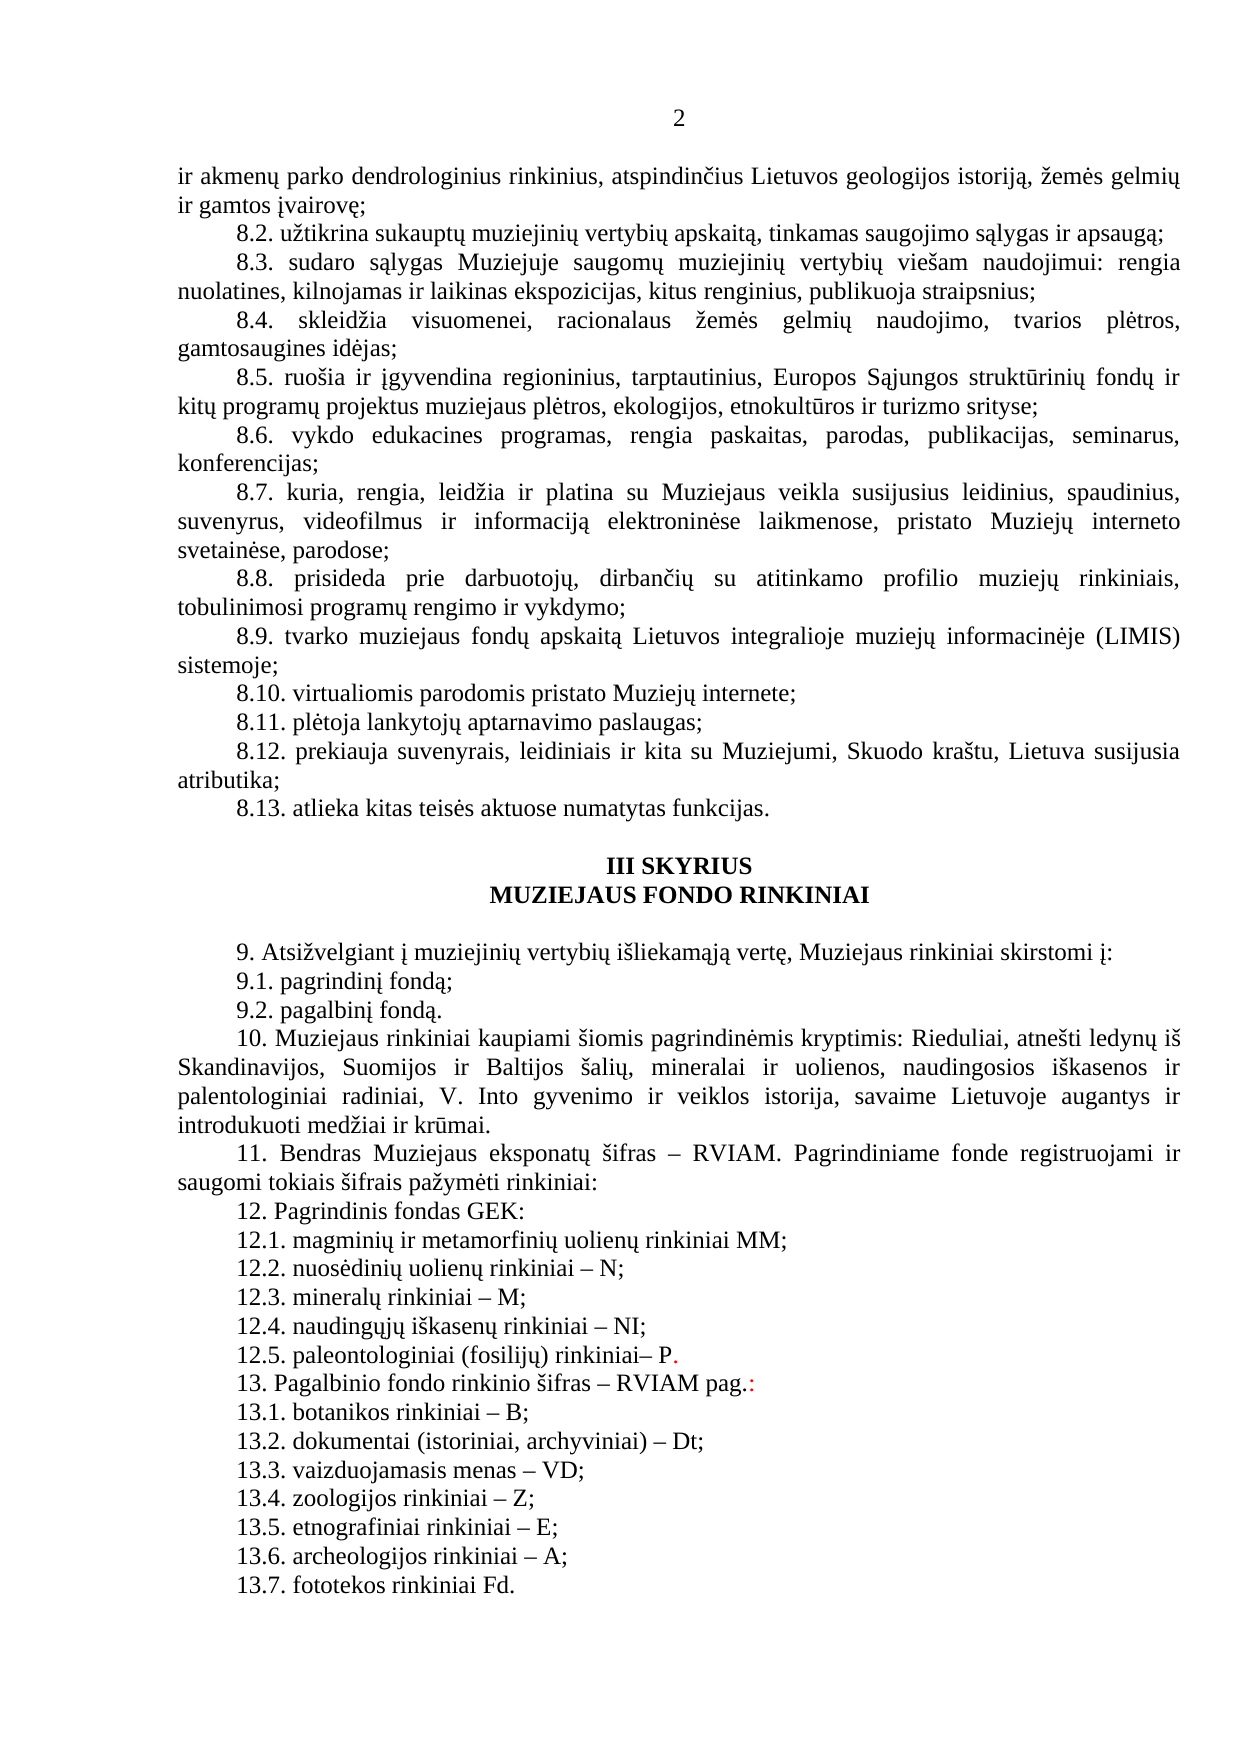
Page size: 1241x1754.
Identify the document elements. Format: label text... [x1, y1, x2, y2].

text 13.7. fototekos rinkiniai Fd. [177, 1570, 1181, 1598]
text 8.3. sudaro sąlygas Muziejuje saugomų muziejinių vertybių viešam naudojimui: rengia nuolatines, kilnojamas ir laikinas ekspozicijas, kitus renginius, publikuoja straipsnius; [177, 247, 1181, 305]
text 8.10. virtualiomis parodomis pristato Muziejų internete; [177, 678, 1181, 707]
text 8.6. vykdo edukacines programas, rengia paskaitas, parodas, publikacijas, seminarus, konferencijas; [177, 420, 1181, 477]
text 12. Pagrindinis fondas GEK: [177, 1196, 1181, 1225]
text 13.3. vaizduojamasis menas – VD; [177, 1455, 1181, 1483]
text 13.5. etnografiniai rinkiniai – E; [177, 1512, 1181, 1541]
text 8.8. prisideda prie darbuotojų, dirbančių su atitinkamo profilio muziejų rinkiniais, tobulinimosi programų rengimo ir vykdymo; [177, 563, 1181, 621]
text 11. Bendras Muziejaus eksponatų šifras – RVIAM. Pagrindiniame fonde registruojami ir saugomi tokiais šifrais pažymėti rinkiniai: [177, 1138, 1181, 1196]
text 8.2. užtikrina sukauptų muziejinių vertybių apskaitą, tinkamas saugojimo sąlygas ir apsaugą; [236, 218, 1181, 247]
text 8.9. tvarko muziejaus fondų apskaitą Lietuvos integralioje muziejų informacinėje (LIMIS) sistemoje; [177, 621, 1181, 678]
text 12.4. naudingųjų iškasenų rinkiniai – NI; [177, 1311, 1181, 1340]
text 13.4. zoologijos rinkiniai – Z; [177, 1483, 1181, 1512]
text 8.11. plėtoja lankytojų aptarnavimo paslaugas; [177, 707, 1181, 736]
text 8.5. ruošia ir įgyvendina regioninius, tarptautinius, Europos Sąjungos struktūrinių fondų ir kitų programų projektus muziejaus plėtros, ekologijos, etnokultūros ir turizmo srityse; [177, 362, 1181, 420]
text 12.1. magminių ir metamorfinių uolienų rinkiniai MM; [177, 1225, 1181, 1253]
text 13.6. archeologijos rinkiniai – A; [177, 1541, 1181, 1570]
text 8.7. kuria, rengia, leidžia ir platina su Muziejaus veikla susijusius leidinius, spaudinius, suvenyrus, videofilmus ir informaciją elektroninėse laikmenose, pristato Muziejų interneto svetainėse, parodose; [177, 477, 1181, 563]
text 8.4. skleidžia visuomenei, racionalaus žemės gelmių naudojimo, tvarios plėtros, gamtosaugines idėjas; [177, 305, 1181, 362]
text MUZIEJAUS FONDO RINKINIAI [177, 880, 1181, 908]
text ir akmenų parko dendrologinius rinkinius, atspindinčius Lietuvos geologijos istoriją, žemės gelmių ir gamtos įvairovę; [177, 161, 1181, 218]
text 12.3. mineralų rinkiniai – M; [177, 1282, 1181, 1311]
text 10. Muziejaus rinkiniai kaupiami šiomis pagrindinėmis kryptimis: Rieduliai, atnešti ledynų iš Skandinavijos, Suomijos ir Baltijos šalių, mineralai ir uolienos, naudingosios iškasenos ir palentologiniai radiniai, V. Into gyvenimo ir veiklos istorija, savaime Lietuvoje augantys ir introdukuoti medžiai ir krūmai. [177, 1023, 1181, 1138]
text 13.1. botanikos rinkiniai – B; [177, 1397, 1181, 1426]
text 8.13. atlieka kitas teisės aktuose numatytas funkcijas. [177, 793, 1181, 822]
text 12.5. paleontologiniai (fosilijų) rinkiniai– P. [177, 1340, 1181, 1368]
text 9. Atsižvelgiant į muziejinių vertybių išliekamąją vertę, Muziejaus rinkiniai skirstomi į: [177, 937, 1181, 966]
text 12.2. nuosėdinių uolienų rinkiniai – N; [177, 1253, 1181, 1282]
text 13. Pagalbinio fondo rinkinio šifras – RVIAM pag.: [177, 1368, 1181, 1397]
text 13.2. dokumentai (istoriniai, archyviniai) – Dt; [177, 1426, 1181, 1455]
text III SKYRIUS [177, 851, 1181, 880]
text 9.2. pagalbinį fondą. [177, 995, 1181, 1023]
text 9.1. pagrindinį fondą; [177, 966, 1181, 995]
text 8.12. prekiauja suvenyrais, leidiniais ir kita su Muziejumi, Skuodo kraštu, Lietuva susijusia atributika; [177, 736, 1181, 793]
